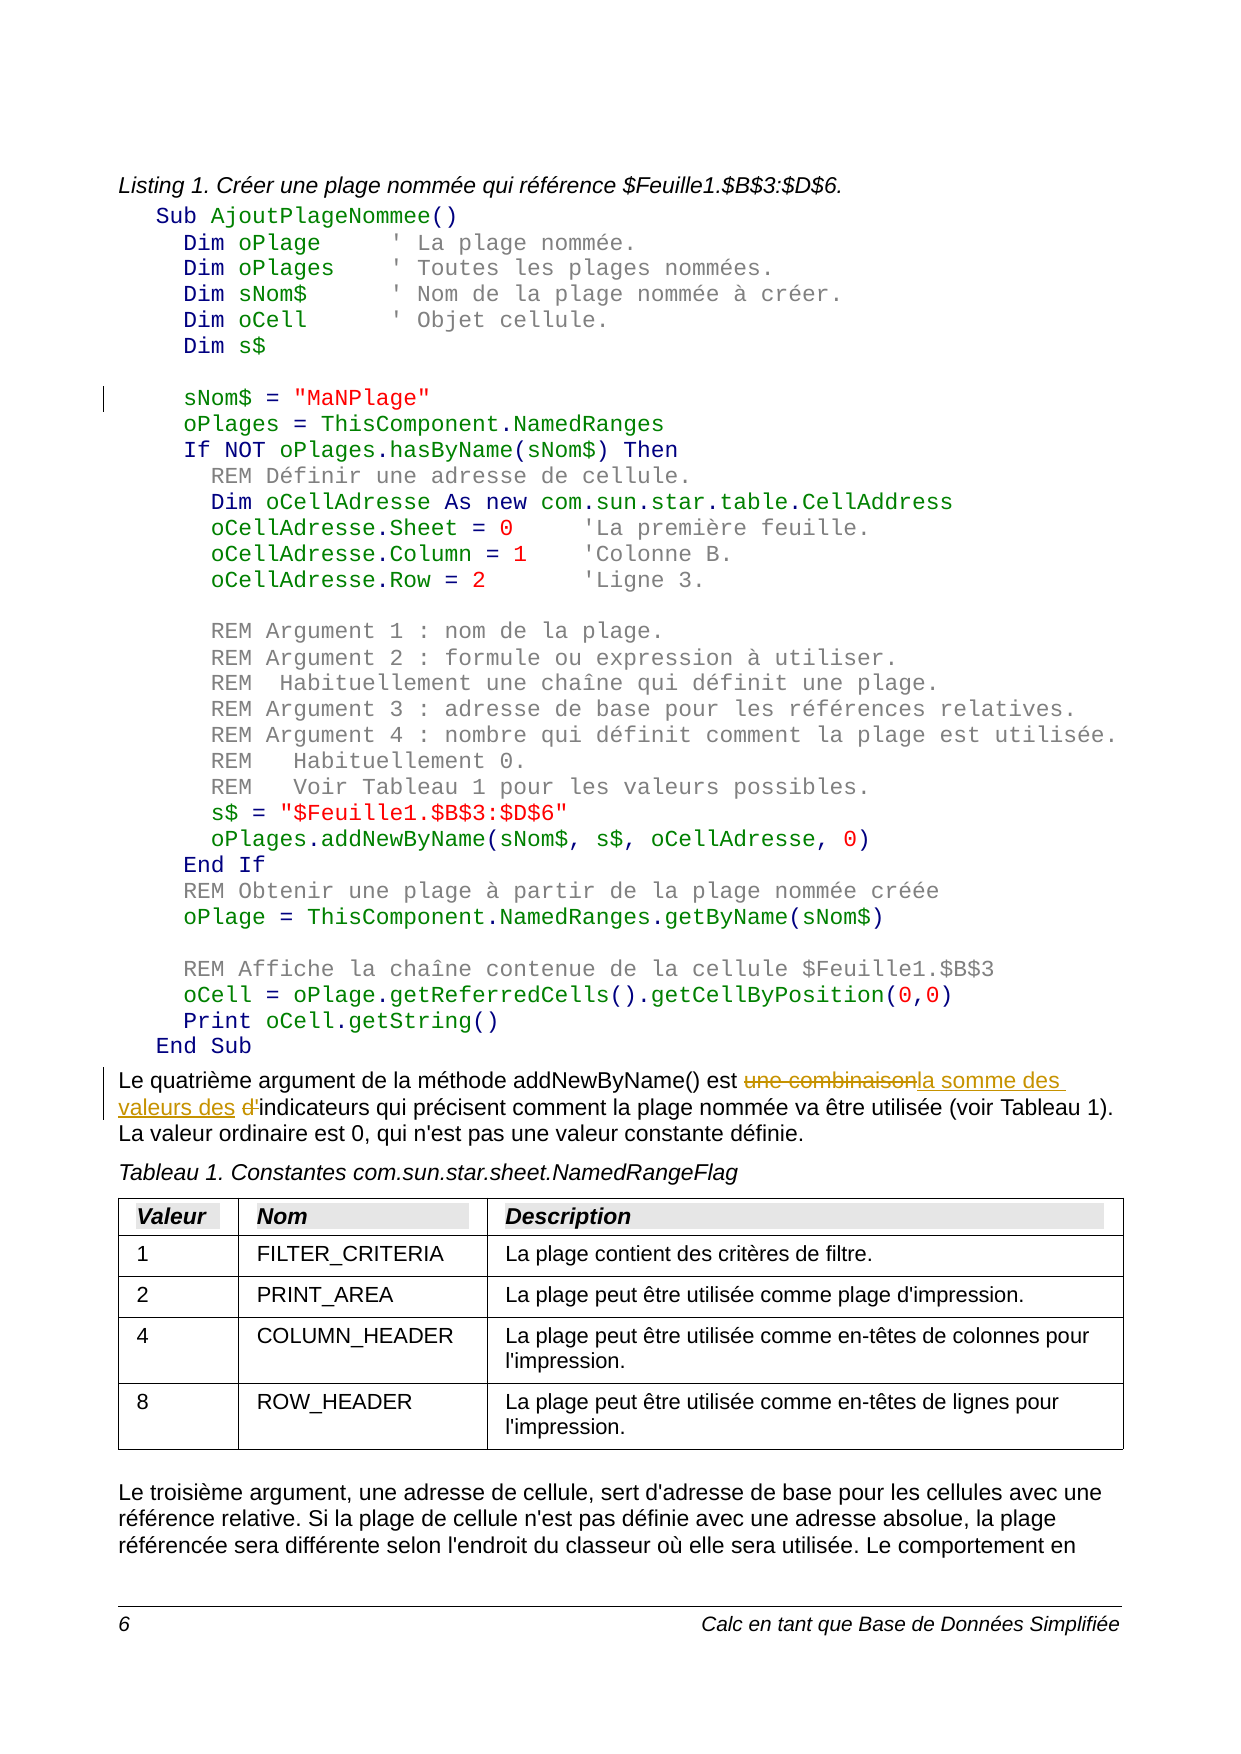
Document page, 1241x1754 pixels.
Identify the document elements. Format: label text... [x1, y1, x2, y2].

text REM Affiche la chaîne contenue de la cellule $Feuille1.$B$3 [156, 957, 1122, 983]
text oCellAdresse.Row = 2 'Ligne 3. [156, 568, 1122, 594]
text Tableau 1. Constantes com.sun.star.sheet.NamedRangeFlag [118, 1159, 1122, 1185]
text REM Argument 2 : formule ou expression à utiliser. [156, 646, 1122, 672]
table_cell COLUMN_HEADER [239, 1318, 487, 1383]
text REM Voir Tableau 1 pour les valeurs possibles. [156, 776, 1122, 801]
table_cell 1 [119, 1236, 238, 1276]
table_header Valeur [119, 1199, 238, 1235]
text oCellAdresse.Column = 1 'Colonne B. [156, 542, 1122, 568]
table_cell PRINT_AREA [239, 1277, 487, 1317]
text End If [156, 853, 1122, 879]
table_cell La plage contient des critères de filtre. [488, 1236, 1123, 1276]
text sNom$ = "MaNPlage" [156, 386, 1122, 412]
text Dim sNom$ ' Nom de la plage nommée à créer. [156, 283, 1122, 309]
text Dim oCell ' Objet cellule. [156, 309, 1122, 334]
text REM Obtenir une plage à partir de la plage nommée créée [156, 879, 1122, 905]
table_cell ROW_HEADER [239, 1384, 487, 1449]
table_header Nom [239, 1199, 487, 1235]
text Dim oPlage ' La plage nommée. [156, 231, 1122, 257]
text REM Habituellement 0. [156, 749, 1122, 776]
text End Sub [156, 1035, 1122, 1061]
table_cell 8 [119, 1384, 238, 1449]
text oPlages = ThisComponent.NamedRanges [156, 412, 1122, 438]
table_cell La plage peut être utilisée comme en-têtes de colonnes pour l'impression. [488, 1318, 1123, 1383]
table_header Description [488, 1199, 1123, 1235]
text REM Argument 1 : nom de la plage. [156, 620, 1122, 646]
text Dim s$ [156, 334, 1122, 361]
table_cell 2 [119, 1277, 238, 1317]
text REM Habituellement une chaîne qui définit une plage. [156, 672, 1122, 698]
text Le troisième argument, une adresse de cellule, sert d'adresse de base pour les cellules avec une référence relative. Si la plage de cellule n'est pas définie avec une adresse absolue, la plage référencée sera différente selon l'endroit du classeur où elle sera utilisée. Le comportement en [118, 1479, 1122, 1558]
table_cell La plage peut être utilisée comme en-têtes de lignes pour l'impression. [488, 1384, 1123, 1449]
table_cell FILTER_CRITERIA [239, 1236, 487, 1276]
text Listing 1. Créer une plage nommée qui référence $Feuille1.$B$3:$D$6. [118, 172, 1122, 199]
text Dim oPlages ' Toutes les plages nommées. [156, 257, 1122, 283]
text oPlages.addNewByName(sNom$, s$, oCellAdresse, 0) [156, 827, 1122, 853]
text Dim oCellAdresse As new com.sun.star.table.CellAddress [156, 490, 1122, 516]
text Le quatrième argument de la méthode addNewByName() est la somme des valeurs des indicateurs qui précisent comment la plage nommée va être utilisée (voir Tableau 1). La valeur ordinaire est 0, qui n'est pas une valeur constante définie. [118, 1067, 1122, 1146]
text Print oCell.getString() [156, 1009, 1122, 1035]
text REM Définir une adresse de cellule. [156, 464, 1122, 490]
table_cell 4 [119, 1318, 238, 1383]
text Sub AjoutPlageNommee() [156, 205, 1122, 231]
text s$ = "$Feuille1.$B$3:$D$6" [156, 801, 1122, 827]
text REM Argument 3 : adresse de base pour les références relatives. [156, 698, 1122, 724]
text oCell = oPlage.getReferredCells().getCellByPosition(0,0) [156, 983, 1122, 1009]
text oCellAdresse.Sheet = 0 'La première feuille. [156, 516, 1122, 542]
text oPlage = ThisComponent.NamedRanges.getByName(sNom$) [156, 905, 1122, 931]
text REM Argument 4 : nombre qui définit comment la plage est utilisée. [156, 724, 1122, 749]
table_cell La plage peut être utilisée comme plage d'impression. [488, 1277, 1123, 1317]
text If NOT oPlages.hasByName(sNom$) Then [156, 438, 1122, 464]
